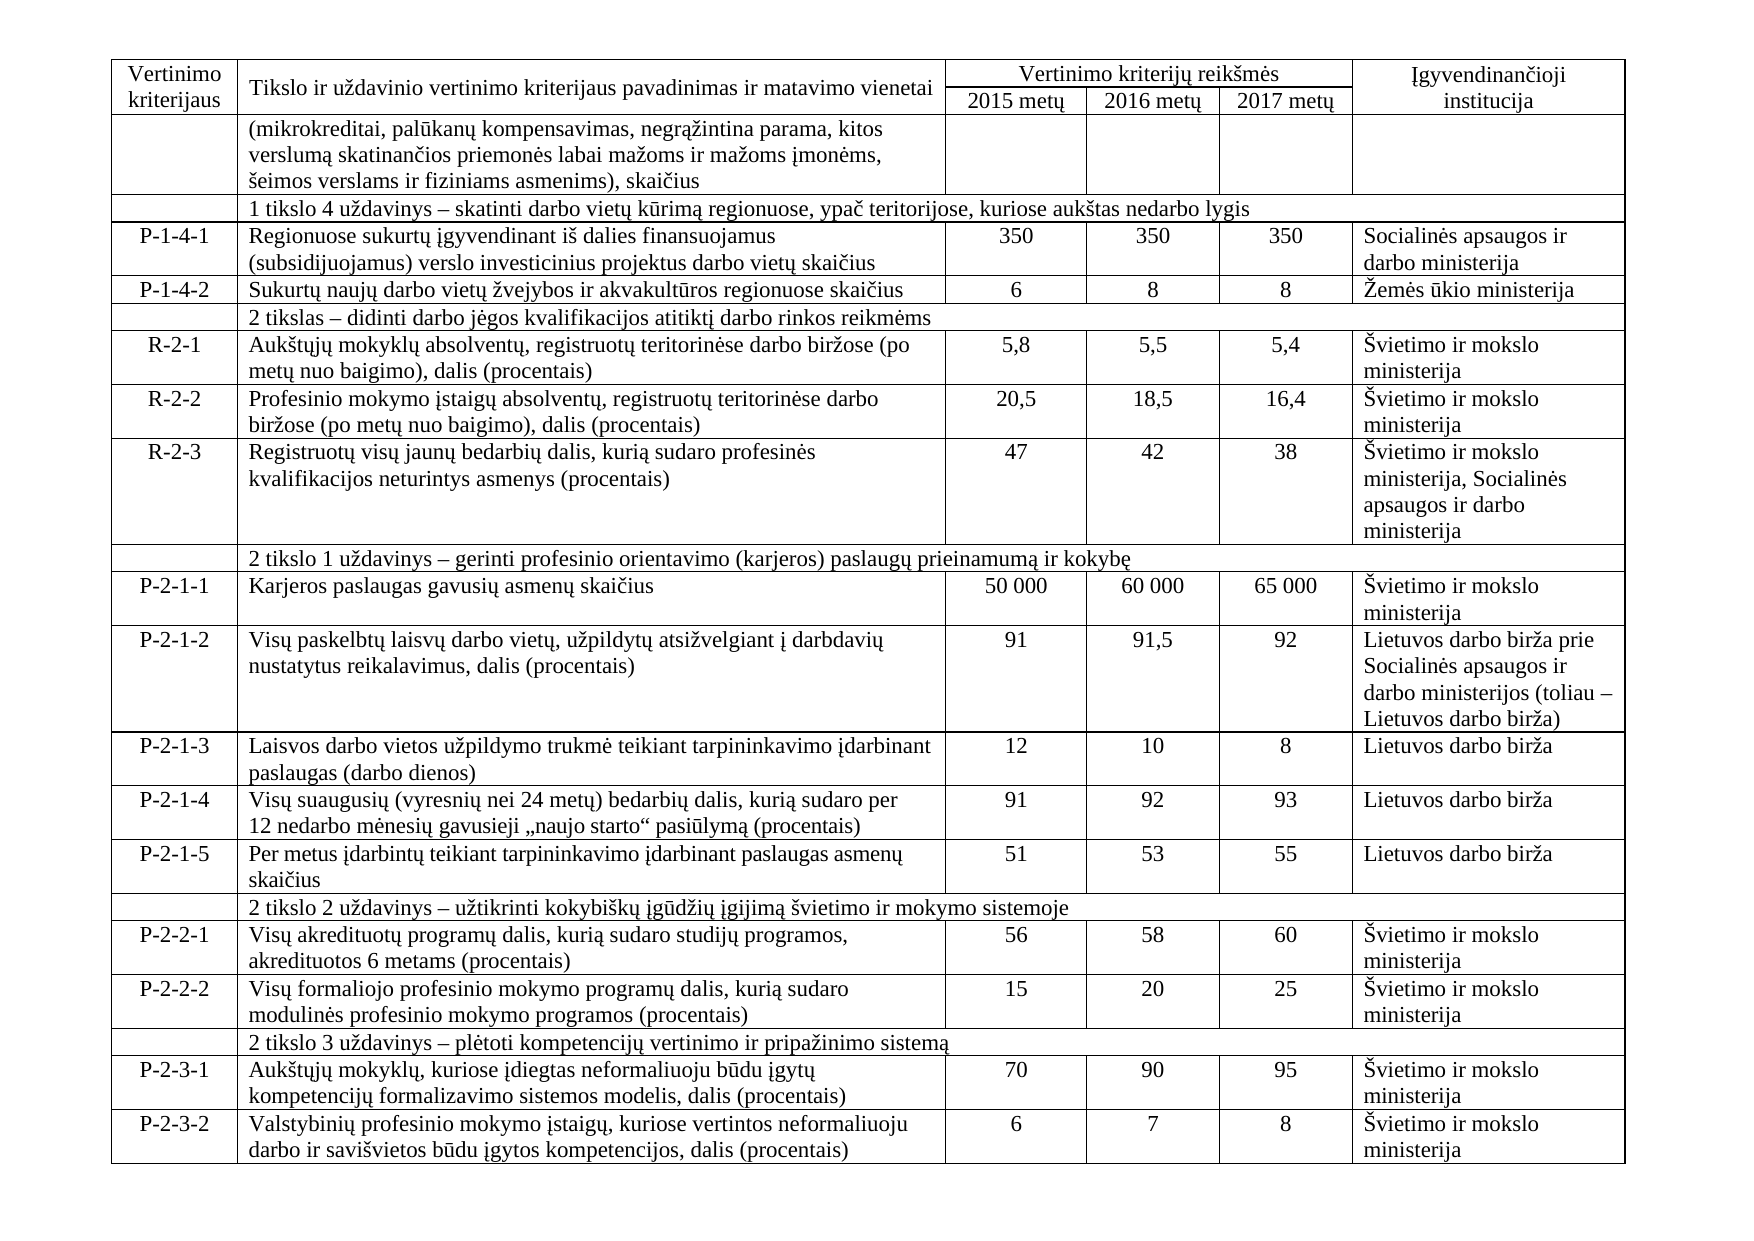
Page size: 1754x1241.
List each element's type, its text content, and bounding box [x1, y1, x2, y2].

table_cell R-2-1 [112, 331, 237, 384]
table_cell Profesinio mokymo įstaigų absolventų, registruotų teritorinėse darbo biržose (po metų nuo baigimo), dalis (procentais) [238, 385, 945, 437]
table_cell P-1-4-1 [112, 223, 237, 275]
table_cell Socialinės apsaugos ir darbo ministerija [1353, 223, 1624, 275]
table_cell 2 tikslo 1 uždavinys – gerinti profesinio orientavimo (karjeros) paslaugų prieinamumą ir kokybę [238, 545, 1624, 571]
table_cell 20,5 [946, 385, 1086, 437]
table_cell 90 [1087, 1056, 1219, 1109]
table_cell Valstybinių profesinio mokymo įstaigų, kuriose vertintos neformaliuoju darbo ir savišvietos būdu įgytos kompetencijos, dalis (procentais) [238, 1110, 945, 1162]
table_cell Regionuose sukurtų įgyvendinant iš dalies finansuojamus (subsidijuojamus) verslo investicinius projektus darbo vietų skaičius [238, 223, 945, 275]
table_cell 93 [1220, 786, 1352, 839]
table_cell [946, 115, 1086, 194]
table_cell 5,8 [946, 331, 1086, 384]
table_cell 56 [946, 921, 1086, 974]
table_cell 8 [1220, 276, 1352, 302]
table_cell 2017 metų [1220, 88, 1352, 114]
table_cell Švietimo ir mokslo ministerija [1353, 1056, 1624, 1109]
table_cell [1353, 115, 1624, 194]
table_cell 92 [1220, 626, 1352, 731]
table_cell P-2-2-2 [112, 975, 237, 1028]
table_cell Lietuvos darbo birža prie Socialinės apsaugos ir darbo ministerijos (toliau – Lietuvos darbo birža) [1353, 626, 1624, 731]
table_header Vertinimo kriterijaus kodas [112, 60, 237, 114]
table_cell [112, 304, 237, 330]
table_cell 50 000 [946, 572, 1086, 625]
table_cell P-2-1-2 [112, 626, 237, 731]
table_cell Sukurtų naujų darbo vietų žvejybos ir akvakultūros regionuose skaičius [238, 276, 945, 302]
table_cell 1 tikslo 4 uždavinys – skatinti darbo vietų kūrimą regionuose, ypač teritorijose, kuriose aukštas nedarbo lygis [238, 195, 1624, 221]
table_cell 5,4 [1220, 331, 1352, 384]
table_cell R-2-3 [112, 439, 237, 544]
table_cell (mikrokreditai, palūkanų kompensavimas, negrąžintina parama, kitos verslumą skatinančios priemonės labai mažoms ir mažoms įmonėms, šeimos verslams ir fiziniams asmenims), skaičius [238, 115, 945, 194]
table_cell 70 [946, 1056, 1086, 1109]
table_cell 47 [946, 439, 1086, 544]
table_cell Lietuvos darbo birža [1353, 840, 1624, 893]
table_cell Švietimo ir mokslo ministerija [1353, 572, 1624, 625]
table_cell Švietimo ir mokslo ministerija [1353, 1110, 1624, 1162]
table_cell [1087, 115, 1219, 194]
table_cell Laisvos darbo vietos užpildymo trukmė teikiant tarpininkavimo įdarbinant paslaugas (darbo dienos) [238, 733, 945, 785]
table_cell 18,5 [1087, 385, 1219, 437]
table_cell Švietimo ir mokslo ministerija [1353, 331, 1624, 384]
table_cell R-2-2 [112, 385, 237, 437]
table_cell P-2-2-1 [112, 921, 237, 974]
table_cell Žemės ūkio ministerija [1353, 276, 1624, 302]
table_cell P-2-1-3 [112, 733, 237, 785]
table_cell [112, 1029, 237, 1055]
table_cell 12 [946, 733, 1086, 785]
table_cell Visų formaliojo profesinio mokymo programų dalis, kurią sudaro modulinės profesinio mokymo programos (procentais) [238, 975, 945, 1028]
table_cell 42 [1087, 439, 1219, 544]
table_cell Lietuvos darbo birža [1353, 733, 1624, 785]
table_cell P-2-3-2 [112, 1110, 237, 1162]
table_header Įgyvendinančioji institucija [1353, 60, 1624, 114]
table_cell 20 [1087, 975, 1219, 1028]
table_cell 91 [946, 786, 1086, 839]
table_cell 2 tikslo 3 uždavinys – plėtoti kompetencijų vertinimo ir pripažinimo sistemą [238, 1029, 1624, 1055]
table_cell 5,5 [1087, 331, 1219, 384]
table_cell 60 [1220, 921, 1352, 974]
table_cell Karjeros paslaugas gavusių asmenų skaičius [238, 572, 945, 625]
table_cell Švietimo ir mokslo ministerija [1353, 921, 1624, 974]
table_cell [112, 545, 237, 571]
table_cell 10 [1087, 733, 1219, 785]
table_cell 350 [946, 223, 1086, 275]
table_cell 91 [946, 626, 1086, 731]
table_header Vertinimo kriterijų reikšmės [946, 60, 1352, 86]
table_cell 53 [1087, 840, 1219, 893]
table_cell 350 [1220, 223, 1352, 275]
table_cell Lietuvos darbo birža [1353, 786, 1624, 839]
table_cell Visų suaugusių (vyresnių nei 24 metų) bedarbių dalis, kurią sudaro per 12 nedarbo mėnesių gavusieji „naujo starto“ pasiūlymą (procentais) [238, 786, 945, 839]
table_cell 7 [1087, 1110, 1219, 1162]
table_cell 6 [946, 276, 1086, 302]
table_cell 6 [946, 1110, 1086, 1162]
table_cell 65 000 [1220, 572, 1352, 625]
table_cell 16,4 [1220, 385, 1352, 437]
table_cell P-2-1-1 [112, 572, 237, 625]
table_cell [112, 894, 237, 920]
table_cell 91,5 [1087, 626, 1219, 731]
table_cell 2 tikslo 2 uždavinys – užtikrinti kokybiškų įgūdžių įgijimą švietimo ir mokymo sistemoje [238, 894, 1624, 920]
table_header Tikslo ir uždavinio vertinimo kriterijaus pavadinimas ir matavimo vienetai [238, 60, 945, 114]
table_cell P-1-4-2 [112, 276, 237, 302]
table_cell Švietimo ir mokslo ministerija [1353, 975, 1624, 1028]
table_cell 350 [1087, 223, 1219, 275]
table_cell 38 [1220, 439, 1352, 544]
table_cell 8 [1220, 1110, 1352, 1162]
table_cell Visų paskelbtų laisvų darbo vietų, užpildytų atsižvelgiant į darbdavių nustatytus reikalavimus, dalis (procentais) [238, 626, 945, 731]
table_cell [112, 195, 237, 221]
table_cell Aukštųjų mokyklų, kuriose įdiegtas neformaliuoju būdu įgytų kompetencijų formalizavimo sistemos modelis, dalis (procentais) [238, 1056, 945, 1109]
table_cell 2016 metų [1087, 88, 1219, 114]
table_cell 55 [1220, 840, 1352, 893]
table_cell 2015 metų [946, 88, 1086, 114]
table_cell 15 [946, 975, 1086, 1028]
table_cell 92 [1087, 786, 1219, 839]
table_cell 2 tikslas – didinti darbo jėgos kvalifikacijos atitiktį darbo rinkos reikmėms [238, 304, 1624, 330]
table_cell Registruotų visų jaunų bedarbių dalis, kurią sudaro profesinės kvalifikacijos neturintys asmenys (procentais) [238, 439, 945, 544]
table_cell 95 [1220, 1056, 1352, 1109]
table_cell Švietimo ir mokslo ministerija [1353, 385, 1624, 437]
table_cell 25 [1220, 975, 1352, 1028]
table_cell P-2-1-5 [112, 840, 237, 893]
table_cell 8 [1220, 733, 1352, 785]
table_cell Aukštųjų mokyklų absolventų, registruotų teritorinėse darbo biržose (po metų nuo baigimo), dalis (procentais) [238, 331, 945, 384]
table_cell Per metus įdarbintų teikiant tarpininkavimo įdarbinant paslaugas asmenų skaičius [238, 840, 945, 893]
table_cell P-2-1-4 [112, 786, 237, 839]
table_cell 60 000 [1087, 572, 1219, 625]
table_cell 51 [946, 840, 1086, 893]
table_cell P-2-3-1 [112, 1056, 237, 1109]
table_cell P-1-3-3 [112, 115, 237, 194]
table_cell 58 [1087, 921, 1219, 974]
table_cell Visų akredituotų programų dalis, kurią sudaro studijų programos, akredituotos 6 metams (procentais) [238, 921, 945, 974]
table_cell 8 [1087, 276, 1219, 302]
table_cell [1220, 115, 1352, 194]
table_cell Švietimo ir mokslo ministerija, Socialinės apsaugos ir darbo ministerija [1353, 439, 1624, 544]
